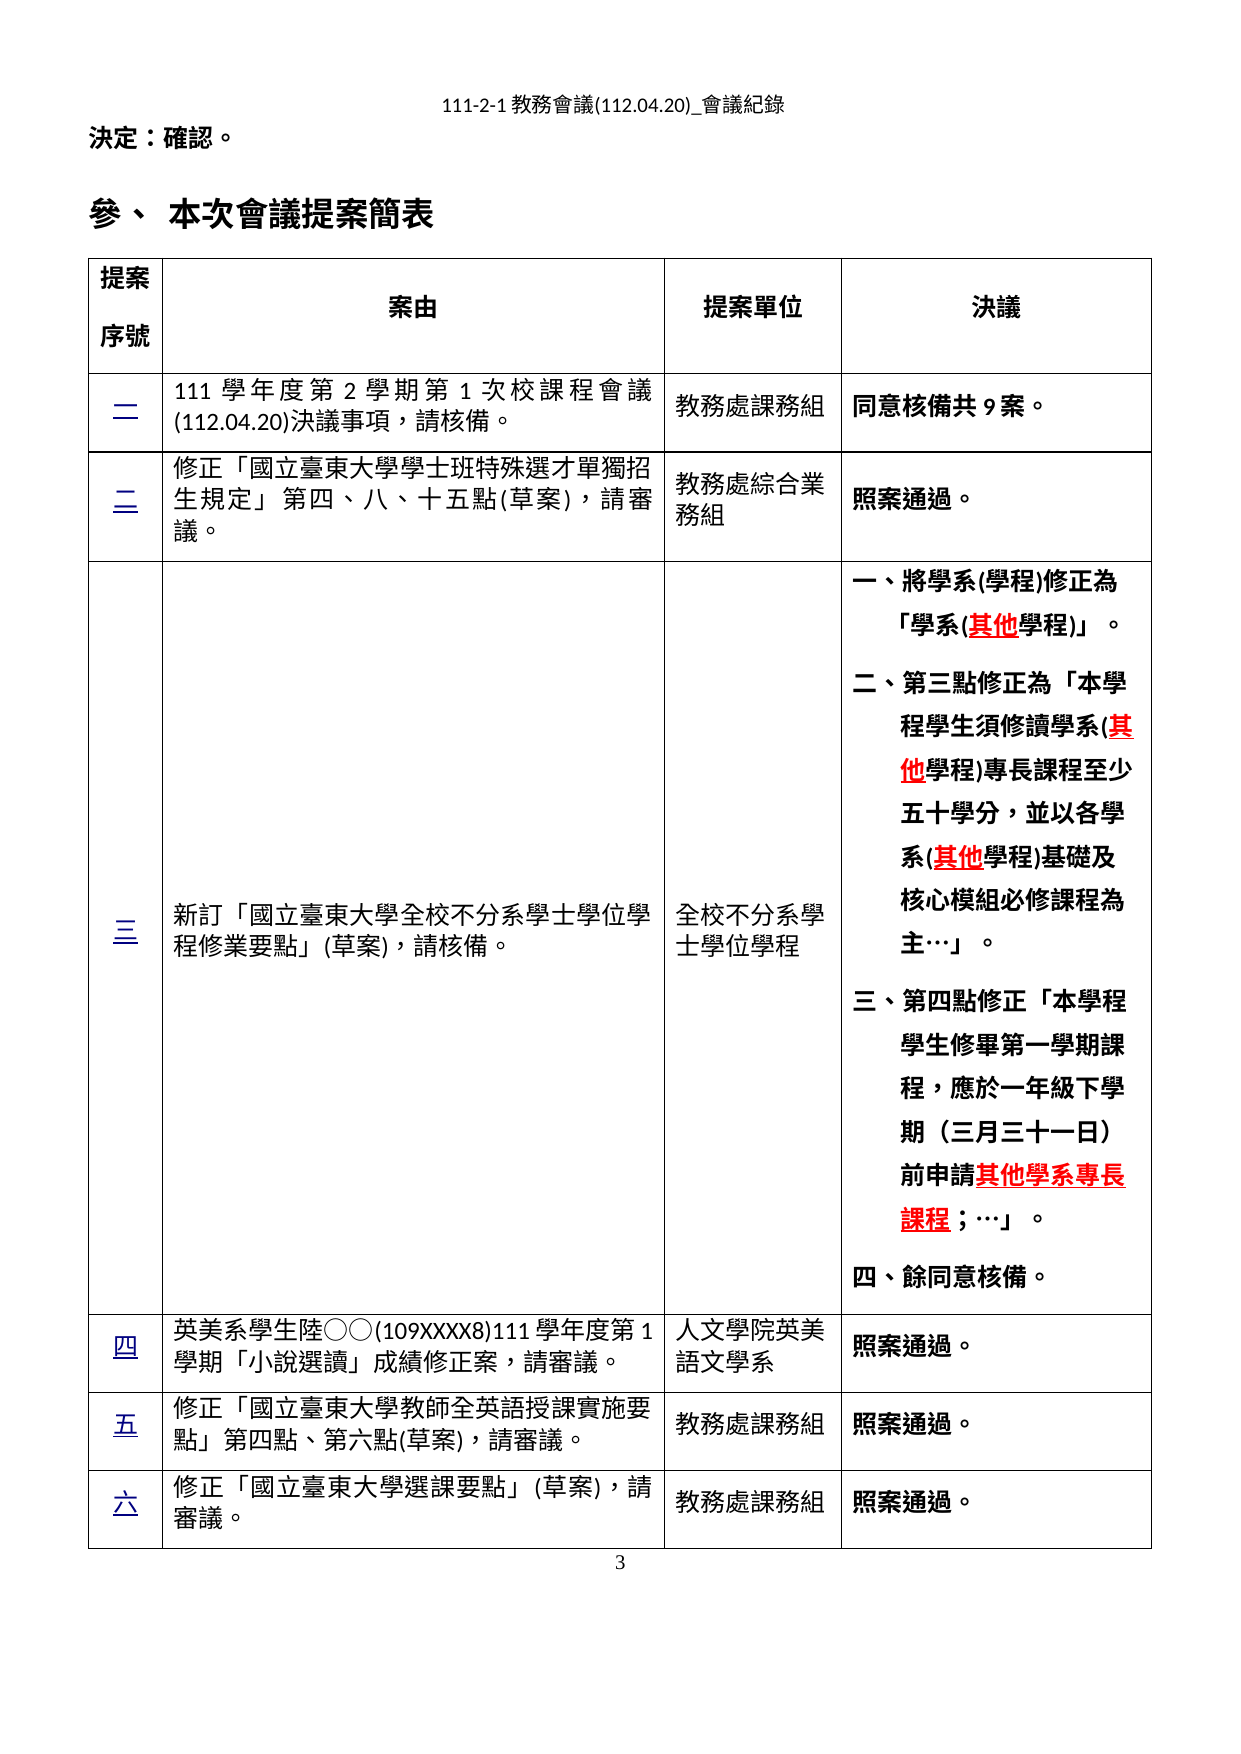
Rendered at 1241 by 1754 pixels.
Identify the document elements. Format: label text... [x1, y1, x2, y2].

table_cell 一、將學系(學程)修正為「學系(其他學程)」。 二、第三點修正為「本學程學生須修讀學系(其他學程)專長課程至少五十學分，並以各學系(其他學程)基礎及核心模組必修課程為主…」。 三、第四點修正「本學程學生修畢第一學期課程，應於一年級下學期（三月三十一日）前申請其他學系專長課程；…」。 四、餘同意核備。 [842, 562, 1151, 1314]
table_cell 照案通過。 [842, 1393, 1151, 1470]
table_cell 照案通過。 [842, 1315, 1151, 1392]
table_cell 三 [89, 562, 162, 1314]
table_header 提案 序號 [89, 259, 162, 373]
list 本次會議提案簡表 [88, 187, 1122, 236]
table_header 決議 [842, 259, 1151, 373]
table_cell 人文學院英美語文學系 [665, 1315, 841, 1392]
table_cell 二 [89, 453, 162, 561]
table_header 提案單位 [665, 259, 841, 373]
table_cell 教務處綜合業務組 [665, 453, 841, 561]
table_cell 照案通過。 [842, 453, 1151, 561]
table_cell 英美系學生陸○○(109XXXX8)111學年度第1學期「小說選讀」成績修正案，請審議。 [163, 1315, 664, 1392]
table_cell 修正「國立臺東大學選課要點」(草案)，請審議。 [163, 1471, 664, 1548]
table_cell 四 [89, 1315, 162, 1392]
table_cell 教務處課務組 [665, 1393, 841, 1470]
table_header 案由 [163, 259, 664, 373]
table_cell 教務處課務組 [665, 1471, 841, 1548]
table_cell 照案通過。 [842, 1471, 1151, 1548]
table_cell 111學年度第2學期第1次校課程會議(112.04.20)決議事項，請核備。 [163, 374, 664, 451]
table_cell 五 [89, 1393, 162, 1470]
table_cell 修正「國立臺東大學教師全英語授課實施要點」第四點、第六點(草案)，請審議。 [163, 1393, 664, 1470]
table_cell 修正「國立臺東大學學士班特殊選才單獨招生規定」第四、八、十五點(草案)，請審議。 [163, 453, 664, 561]
table_cell 同意核備共9案。 [842, 374, 1151, 451]
table_cell 教務處課務組 [665, 374, 841, 451]
text 決定：確認。 [89, 119, 1122, 155]
table_cell 全校不分系學士學位學程 [665, 562, 841, 1314]
table_cell 六 [89, 1471, 162, 1548]
table_cell 新訂「國立臺東大學全校不分系學士學位學程修業要點」(草案)，請核備。 [163, 562, 664, 1314]
table_cell 一 [89, 374, 162, 451]
